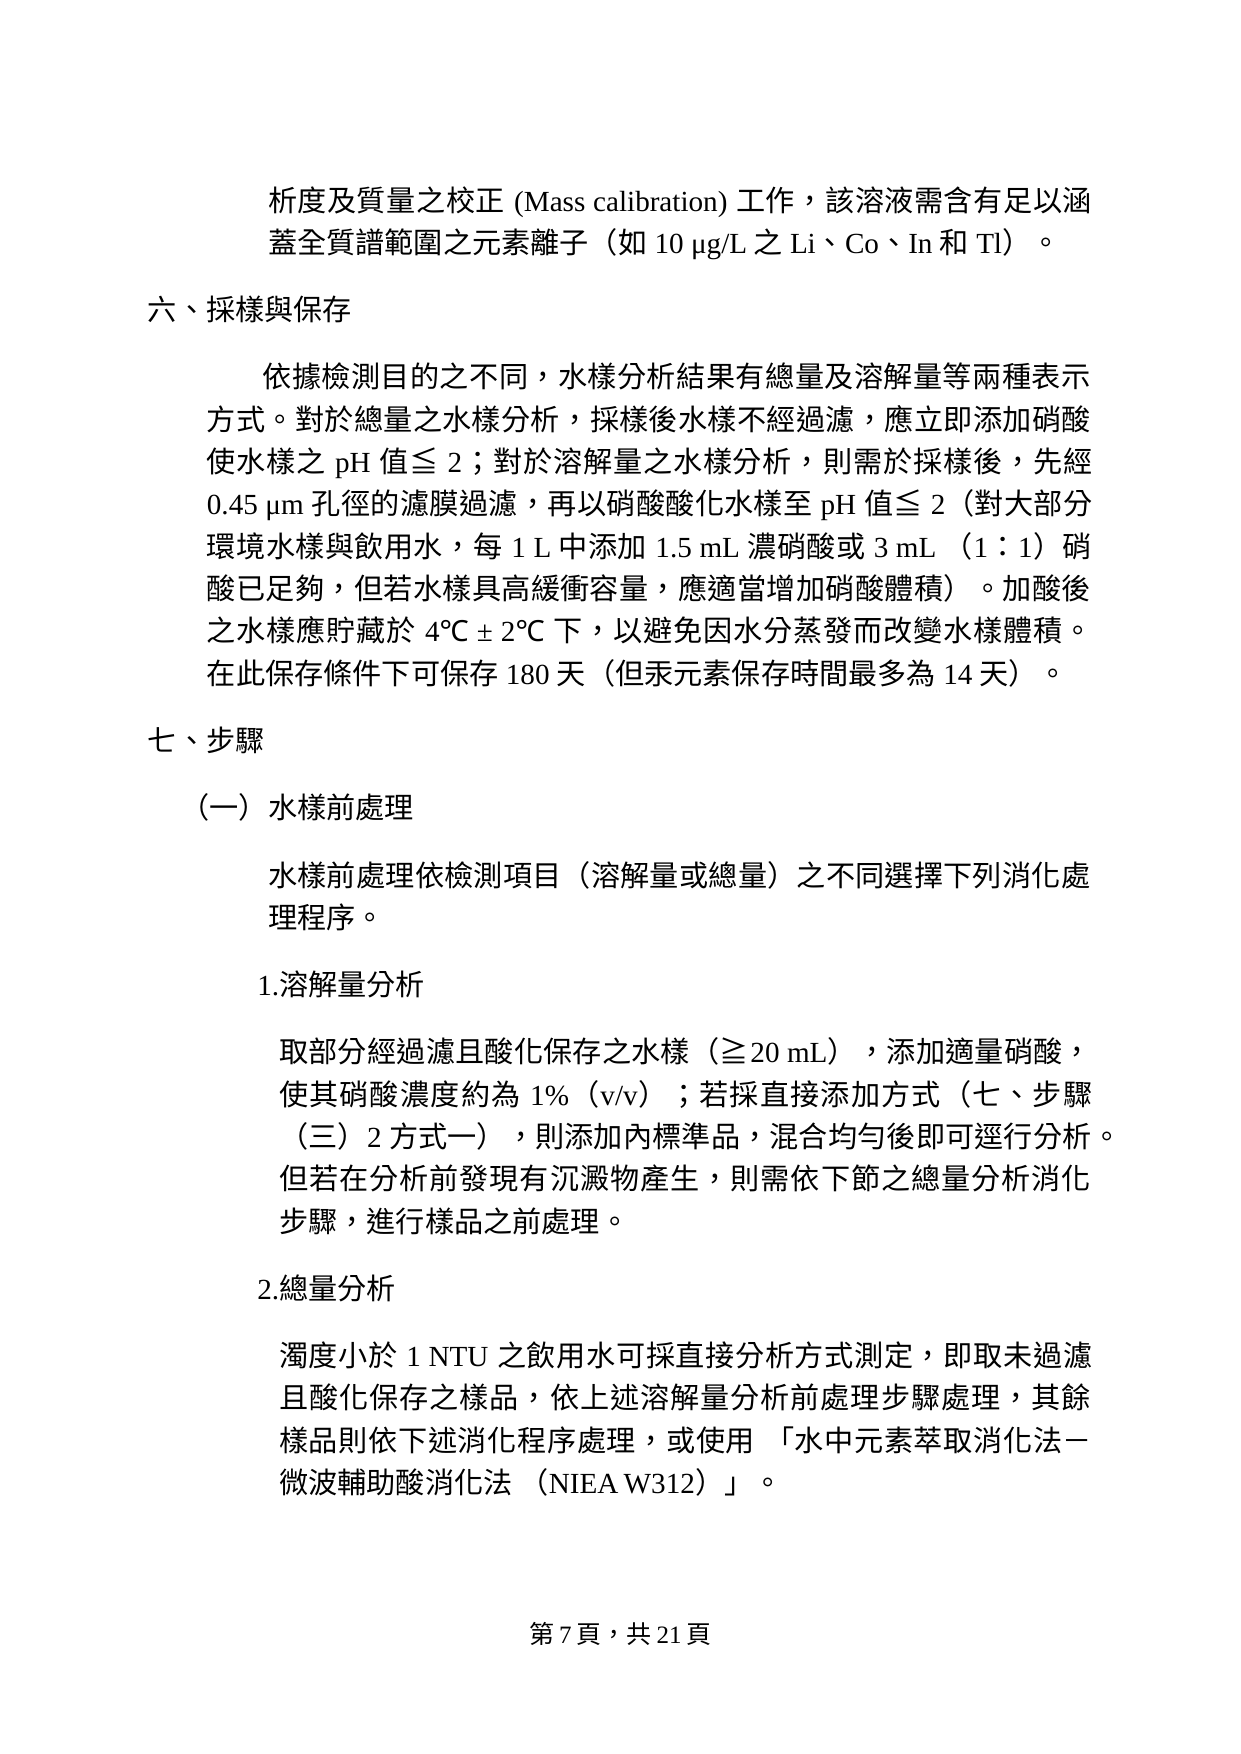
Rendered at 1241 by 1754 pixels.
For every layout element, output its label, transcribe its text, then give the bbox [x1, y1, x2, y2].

text 取部分經過濾且酸化保存之水樣（≧20 mL），添加適量硝酸，使其硝酸濃度約為 1%（v/v）；若採直接添加方式（七、步驟（三）2 方式一），則添加內標準品，混合均勻後即可逕行分析。但若在分析前發現有沉澱物產生，則需依下節之總量分析消化步驟，進行樣品之前處理。 [279, 1029, 1093, 1240]
text 依據檢測目的之不同，水樣分析結果有總量及溶解量等兩種表示方式。對於總量之水樣分析，採樣後水樣不經過濾，應立即添加硝酸使水樣之 pH 值≦ 2；對於溶解量之水樣分析，則需於採樣後，先經 0.45 μm 孔徑的濾膜過濾，再以硝酸酸化水樣至 pH 值≦ 2（對大部分環境水樣與飲用水，每 1 L 中添加 1.5 mL 濃硝酸或 3 mL （1：1）硝酸已足夠，但若水樣具高緩衝容量，應適當增加硝酸體積）。加酸後之水樣應貯藏於 4℃ ± 2℃ 下，以避免因水分蒸發而改變水樣體積。在此保存條件下可保存 180 天（但汞元素保存時間最多為 14 天）。 [207, 354, 1093, 692]
text （一）水樣前處理 [180, 785, 1093, 827]
text 水樣前處理依檢測項目（溶解量或總量）之不同選擇下列消化處理程序。 [268, 852, 1093, 937]
text 析度及質量之校正 (Mass calibration) 工作，該溶液需含有足以涵蓋全質譜範圍之元素離子（如 10 μg/L 之 Li、Co、In 和 Tl）。 [268, 177, 1093, 262]
text 七、步驟 [148, 717, 1093, 760]
text 1.溶解量分析 [257, 962, 1093, 1004]
text 六、採樣與保存 [148, 287, 1093, 329]
text 2.總量分析 [257, 1265, 1093, 1308]
text 濁度小於 1 NTU 之飲用水可採直接分析方式測定，即取未過濾且酸化保存之樣品，依上述溶解量分析前處理步驟處理，其餘樣品則依下述消化程序處理，或使用 「水中元素萃取消化法－微波輔助酸消化法 （NIEA W312）」。 [279, 1333, 1093, 1502]
